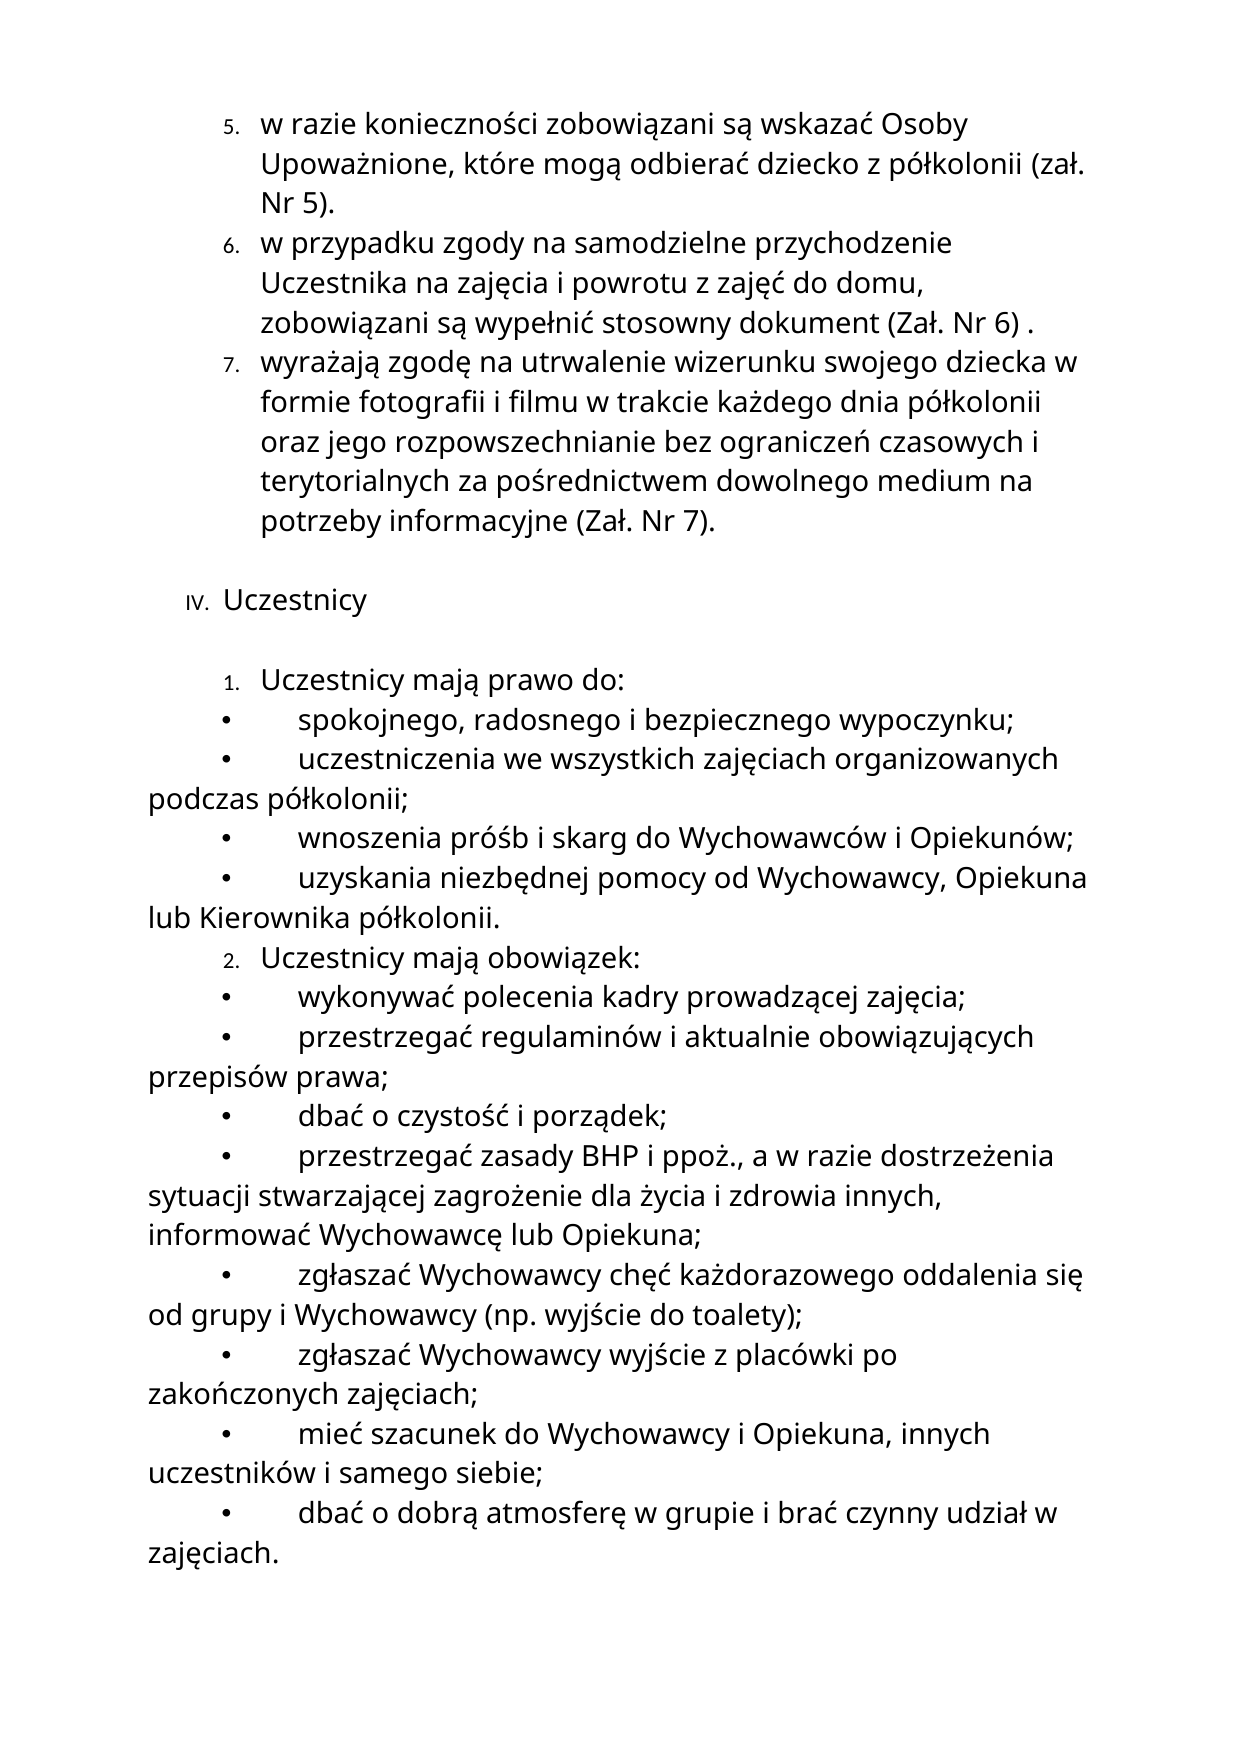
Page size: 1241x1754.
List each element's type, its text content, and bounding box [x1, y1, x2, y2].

list spokojnego, radosnego i bezpiecznego wypoczynku; [148, 699, 1093, 738]
list zgłaszać Wychowawcy chęć każdorazowego oddalenia się od grupy i Wychowawcy (np. wyjście do toalety); [148, 1254, 1093, 1334]
list Uczestnicy mają prawo do: [223, 659, 1093, 699]
list w razie konieczności zobowiązani są wskazać Osoby Upoważnione, które mogą odbierać dziecko z półkolonii (zał. Nr 5). [223, 103, 1093, 222]
list uzyskania niezbędnej pomocy od Wychowawcy, Opiekuna lub Kierownika półkolonii. [148, 857, 1093, 937]
list dbać o czystość i porządek; [148, 1096, 1093, 1135]
list wykonywać polecenia kadry prowadzącej zajęcia; [148, 977, 1093, 1016]
list mieć szacunek do Wychowawcy i Opiekuna, innych uczestników i samego siebie; [148, 1413, 1093, 1492]
list Uczestnicy [185, 580, 1093, 619]
list wnoszenia próśb i skarg do Wychowawców i Opiekunów; [148, 818, 1093, 857]
list uczestniczenia we wszystkich zajęciach organizowanych podczas półkolonii; [148, 738, 1093, 818]
list Uczestnicy mają obowiązek: [223, 937, 1093, 977]
list wyrażają zgodę na utrwalenie wizerunku swojego dziecka w formie fotografii i filmu w trakcie każdego dnia półkolonii oraz jego rozpowszechnianie bez ograniczeń czasowych i terytorialnych za pośrednictwem dowolnego medium na potrzeby informacyjne (Zał. Nr 7). [223, 342, 1093, 540]
list przestrzegać regulaminów i aktualnie obowiązujących przepisów prawa; [148, 1016, 1093, 1096]
list dbać o dobrą atmosferę w grupie i brać czynny udział w zajęciach. [148, 1492, 1093, 1572]
list przestrzegać zasady BHP i ppoż., a w razie dostrzeżenia sytuacji stwarzającej zagrożenie dla życia i zdrowia innych, informować Wychowawcę lub Opiekuna; [148, 1135, 1093, 1254]
list zgłaszać Wychowawcy wyjście z placówki po zakończonych zajęciach; [148, 1334, 1093, 1413]
list w przypadku zgody na samodzielne przychodzenie Uczestnika na zajęcia i powrotu z zajęć do domu, zobowiązani są wypełnić stosowny dokument (Zał. Nr 6) . [223, 222, 1093, 342]
